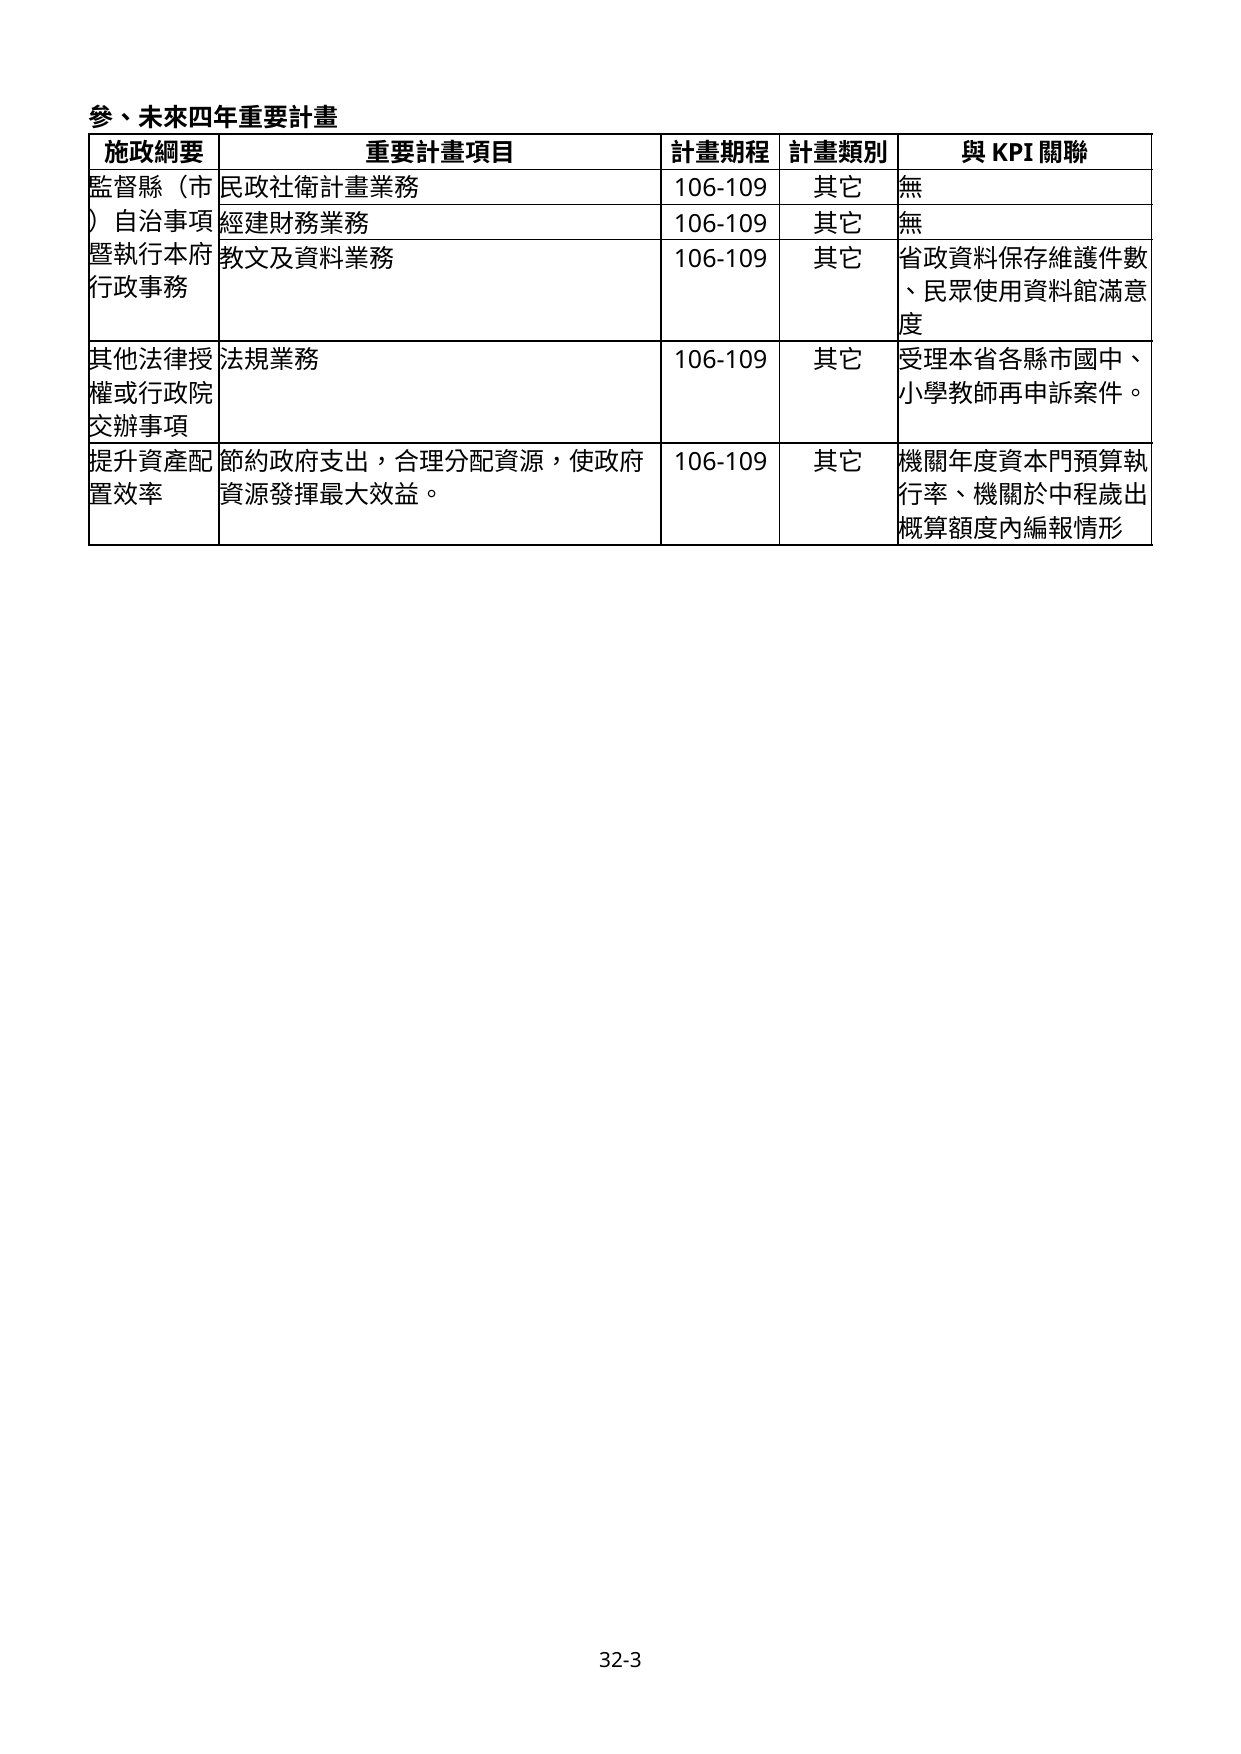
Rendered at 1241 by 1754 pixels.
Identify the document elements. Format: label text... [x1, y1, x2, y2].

table_cell 其它 [780, 170, 897, 203]
table_cell 無 [899, 170, 1151, 203]
table_cell 經建財務業務 [220, 205, 660, 239]
table_cell 106-109 [662, 240, 779, 340]
table_cell 其它 [780, 342, 897, 442]
table_cell 提升資產配置效率 [90, 444, 218, 544]
table_cell 受理本省各縣市國中、小學教師再申訴案件。 [899, 342, 1151, 442]
table_header 重要計畫項目 [220, 135, 660, 168]
table_cell 其它 [780, 240, 897, 340]
table_cell 民政社衛計畫業務 [220, 170, 660, 203]
table_cell 教文及資料業務 [220, 240, 660, 340]
text 參、未來四年重要計畫 [89, 100, 1152, 133]
table_header 計畫期程 [662, 135, 779, 168]
table_cell 其它 [780, 444, 897, 544]
table_cell 106-109 [662, 205, 779, 239]
table_cell 其它 [780, 205, 897, 239]
table_cell 106-109 [662, 170, 779, 203]
table_cell 法規業務 [220, 342, 660, 442]
table_header 計畫類別 [780, 135, 897, 168]
table_header 與KPI關聯 [899, 135, 1151, 168]
table_cell 機關年度資本門預算執行率、機關於中程歲出概算額度內編報情形 [899, 444, 1151, 544]
table_cell 106-109 [662, 444, 779, 544]
table_header 施政綱要 [90, 135, 218, 168]
table_cell 無 [899, 205, 1151, 239]
table_cell 其他法律授權或行政院交辦事項 [90, 342, 218, 442]
table_cell 省政資料保存維護件數、民眾使用資料館滿意度 [899, 240, 1151, 340]
table_cell 監督縣（市）自治事項暨執行本府行政事務 [90, 170, 218, 340]
table_cell 106-109 [662, 342, 779, 442]
table_cell 節約政府支出，合理分配資源，使政府資源發揮最大效益。 [220, 444, 660, 544]
